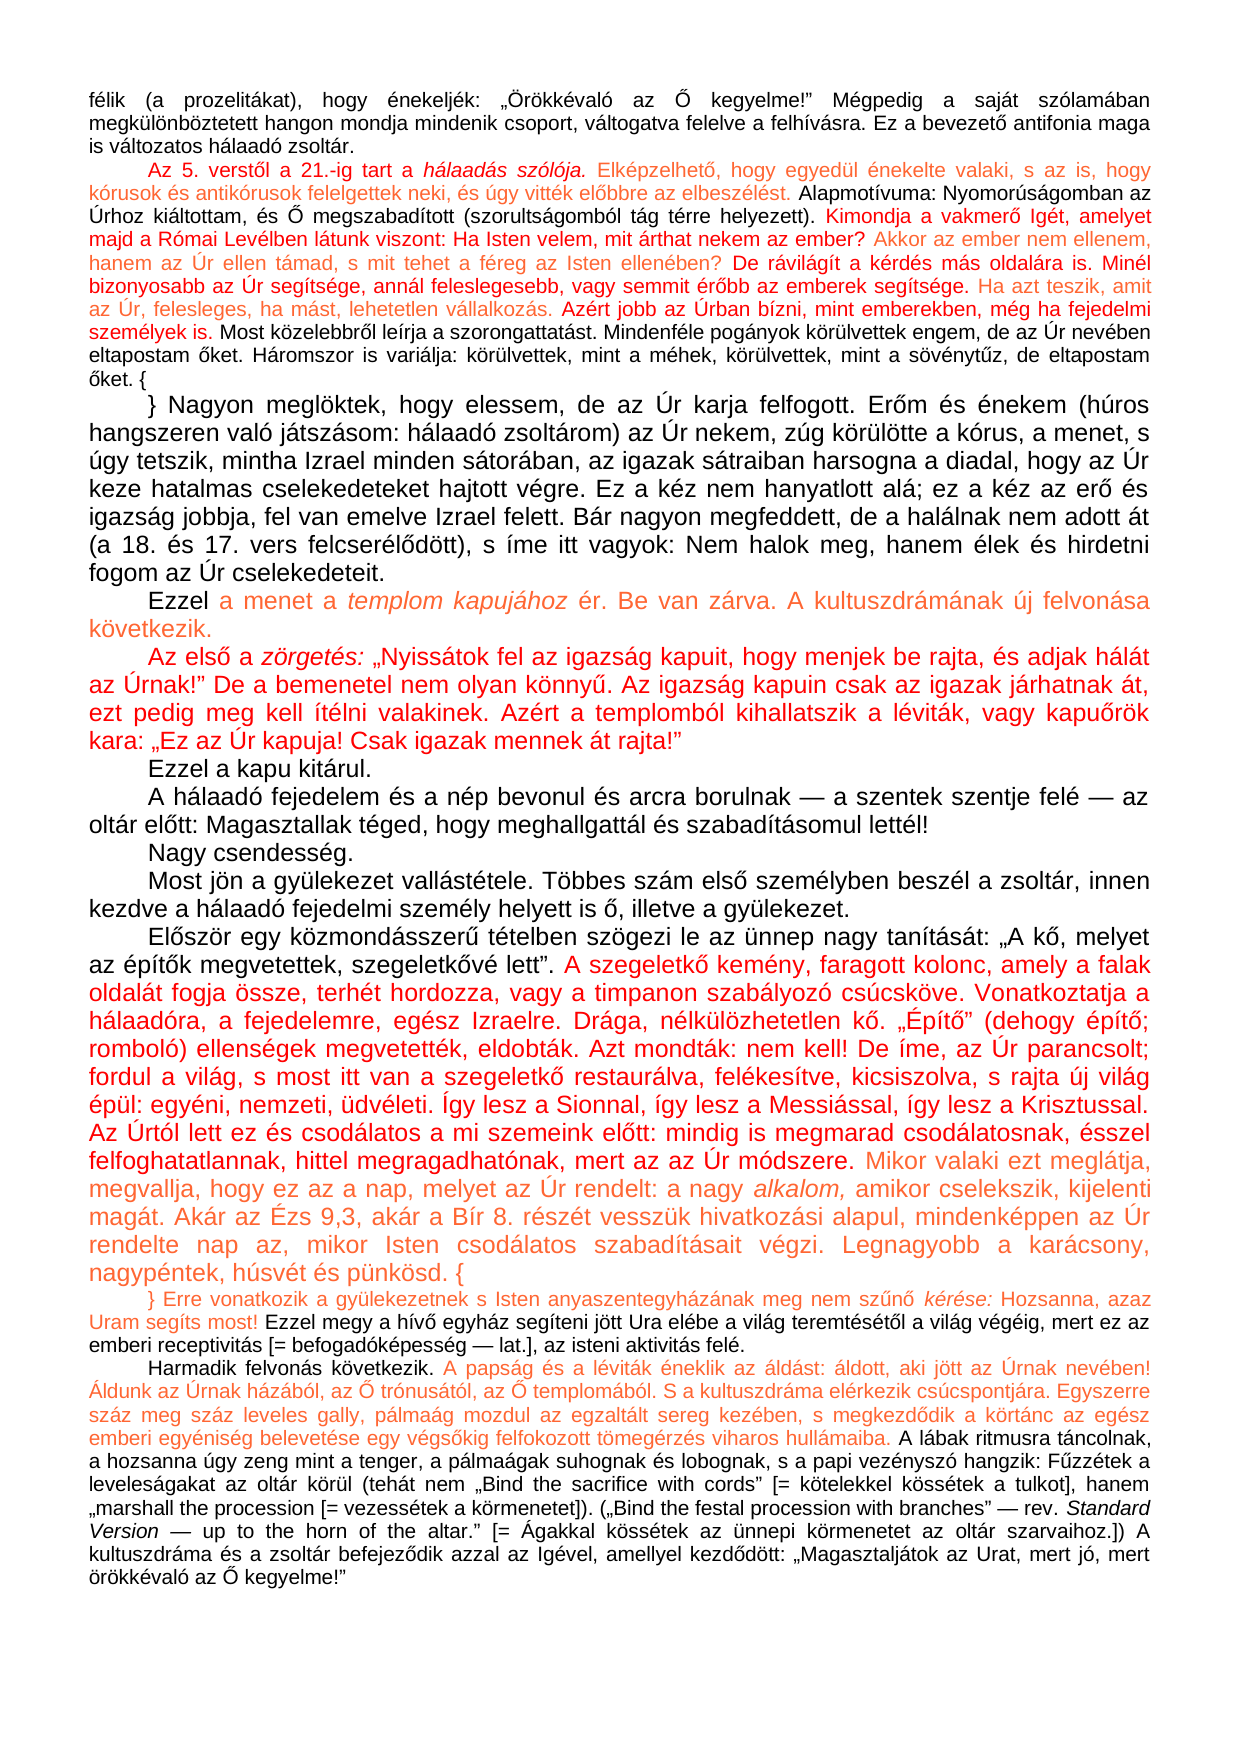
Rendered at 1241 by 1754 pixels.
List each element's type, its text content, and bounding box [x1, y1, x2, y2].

text Ezzel a menet a templom kapujához ér. Be van zárva. A kultuszdrámának új felvonása következik. [88, 587, 1152, 643]
text Ezzel a kapu kitárul. [88, 755, 1152, 783]
text Az első a zörgetés: „Nyissátok fel az igazság kapuit, hogy menjek be rajta, és adjak hálát az Úrnak!” De a bemenetel nem olyan könnyű. Az igazság kapuin csak az igazak járhatnak át, ezt pedig meg kell ítélni valakinek. Azért a templomból kihallatszik a léviták, vagy kapuőrök kara: „Ez az Úr kapuja! Csak igazak mennek át rajta!” [88, 643, 1152, 755]
text A hálaadó fejedelem és a nép bevonul és arcra borulnak — a szentek szentje felé — az oltár előtt: Magasztallak téged, hogy meghallgattál és szabadításomul lettél! [88, 783, 1152, 839]
text Először egy közmondásszerű tételben szögezi le az ünnep nagy tanítását: „A kő, melyet az építők megvetettek, szegeletkővé lett”. A szegeletkő kemény, faragott kolonc, amely a falak oldalát fogja össze, terhét hordozza, vagy a timpanon szabályozó csúcsköve. Vonatkoztatja a hálaadóra, a fejedelemre, egész Izraelre. Drága, nélkülözhetetlen kő. „Építő” (dehogy építő; romboló) ellenségek megvetették, eldobták. Azt mondták: nem kell! De íme, az Úr parancsolt; fordul a világ, s most itt van a szegeletkő restaurálva, felékesítve, kicsiszolva, s rajta új világ épül: egyéni, nemzeti, üdvéleti. Így lesz a Sionnal, így lesz a Messiással, így lesz a Krisztussal. Az Úrtól lett ez és csodálatos a mi szemeink előtt: mindig is megmarad csodálatosnak, ésszel felfoghatatlannak, hittel megragadhatónak, mert az az Úr módszere. Mikor valaki ezt meglátja, megvallja, hogy ez az a nap, melyet az Úr rendelt: a nagy alkalom, amikor cselekszik, kijelenti magát. Akár az Ézs 9,3, akár a Bír 8. részét vesszük hivatkozási alapul, mindenképpen az Úr rendelte nap az, mikor Isten csodálatos szabadításait végzi. Legnagyobb a karácsony, nagypéntek, húsvét és pünkösd. { [88, 923, 1152, 1287]
text Most jön a gyülekezet vallástétele. Többes szám első személyben beszél a zsoltár, innen kezdve a hálaadó fejedelmi személy helyett is ő, illetve a gyülekezet. [88, 867, 1152, 923]
text Az 5. verstől a 21.-ig tart a hálaadás szólója. Elképzelhető, hogy egyedül énekelte valaki, s az is, hogy kórusok és antikórusok felelgettek neki, és úgy vitték előbbre az elbeszélést. Alapmotívuma: Nyomorúságomban az Úrhoz kiáltottam, és Ő megszabadított (szorultságomból tág térre helyezett). Kimondja a vakmerő Igét, amelyet majd a Római Levélben látunk viszont: Ha Isten velem, mit árthat nekem az ember? Akkor az ember nem ellenem, hanem az Úr ellen támad, s mit tehet a féreg az Isten ellenében? De rávilágít a kérdés más oldalára is. Minél bizonyosabb az Úr segítsége, annál feleslegesebb, vagy semmit érőbb az emberek segítsége. Ha azt teszik, amit az Úr, felesleges, ha mást, lehetetlen vállalkozás. Azért jobb az Úrban bízni, mint emberekben, még ha fejedelmi személyek is. Most közelebbről leírja a szorongattatást. Mindenféle pogányok körülvettek engem, de az Úr nevében eltapostam őket. Háromszor is variálja: körülvettek, mint a méhek, körülvettek, mint a sövénytűz, de eltapostam őket. { [88, 158, 1152, 391]
text } Erre vonatkozik a gyülekezetnek s Isten anyaszentegyházának meg nem szűnő kérése: Hozsanna, azaz Uram segíts most! Ezzel megy a hívő egyház segíteni jött Ura elébe a világ teremtésétől a világ végéig, mert ez az emberi receptivitás [= befogadóképesség — lat.], az isteni aktivitás felé. [88, 1287, 1152, 1357]
text félik (a prozelitákat), hogy énekeljék: „Örökkévaló az Ő kegyelme!” Mégpedig a saját szólamában megkülönböztetett hangon mondja mindenik csoport, váltogatva felelve a felhívásra. Ez a bevezető antifonia maga is változatos hálaadó zsoltár. [88, 88, 1152, 158]
text Harmadik felvonás következik. A papság és a léviták éneklik az áldást: áldott, aki jött az Úrnak nevében! Áldunk az Úrnak házából, az Ő trónusától, az Ő templomából. S a kultuszdráma elérkezik csúcspontjára. Egyszerre száz meg száz leveles gally, pálmaág mozdul az egzaltált sereg kezében, s megkezdődik a körtánc az egész emberi egyéniség belevetése egy végsőkig felfokozott tömegérzés viharos hullámaiba. A lábak ritmusra táncolnak, a hozsanna úgy zeng mint a tenger, a pálmaágak suhognak és lobognak, s a papi vezényszó hangzik: Fűzzétek a leveleságakat az oltár körül (tehát nem „Bind the sacrifice with cords” [= kötelekkel kössétek a tulkot], hanem „marshall the procession [= vezessétek a körmenetet]). („Bind the festal procession with branches” — rev. Standard Version — up to the horn of the altar.” [= Ágakkal kössétek az ünnepi körmenetet az oltár szarvaihoz.]) A kultuszdráma és a zsoltár befejeződik azzal az Igével, amellyel kezdődött: „Magasztaljátok az Urat, mert jó, mert örökkévaló az Ő kegyelme!” [88, 1357, 1152, 1589]
text Nagy csendesség. [88, 839, 1152, 867]
text } Nagyon meglöktek, hogy elessem, de az Úr karja felfogott. Erőm és énekem (húros hangszeren való játszásom: hálaadó zsoltárom) az Úr nekem, zúg körülötte a kórus, a menet, s úgy tetszik, mintha Izrael minden sátorában, az igazak sátraiban harsogna a diadal, hogy az Úr keze hatalmas cselekedeteket hajtott végre. Ez a kéz nem hanyatlott alá; ez a kéz az erő és igazság jobbja, fel van emelve Izrael felett. Bár nagyon megfeddett, de a halálnak nem adott át (a 18. és 17. vers felcserélődött), s íme itt vagyok: Nem halok meg, hanem élek és hirdetni fogom az Úr cselekedeteit. [88, 391, 1152, 587]
